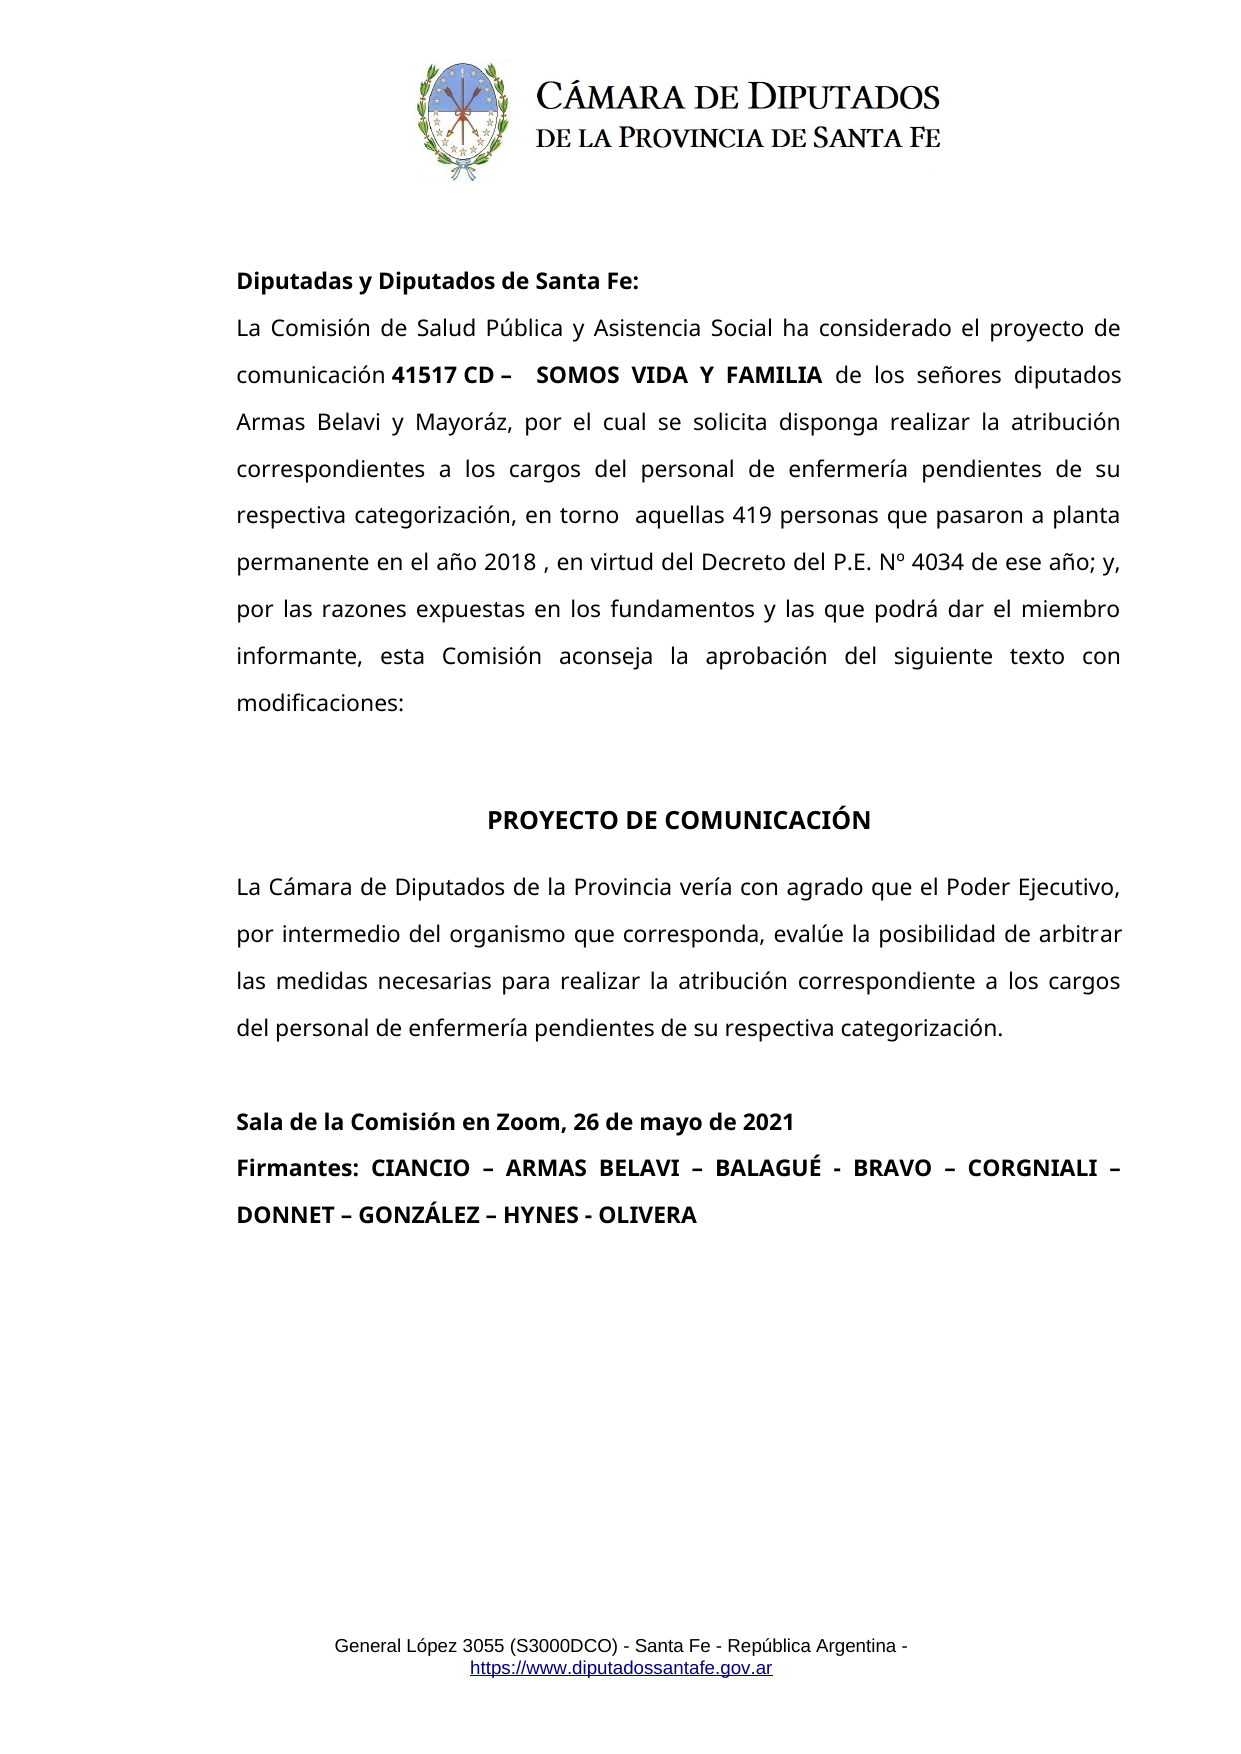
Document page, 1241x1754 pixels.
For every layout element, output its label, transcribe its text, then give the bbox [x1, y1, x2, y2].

text La Cámara de Diputados de la Provincia vería con agrado que el Poder Ejecutivo, por intermedio del organismo que corresponda, evalúe la posibilidad de arbitrar las medidas necesarias para realizar la atribución correspondiente a los cargos del personal de enfermería pendientes de su respectiva categorización. [236, 871, 1122, 1043]
picture [413, 59, 945, 183]
text Sala de la Comisión en Zoom, 26 de mayo de 2021 [236, 1105, 1122, 1137]
text PROYECTO DE COMUNICACIÓN [236, 802, 1122, 836]
text Diputadas y Diputados de Santa Fe: [236, 265, 1122, 296]
text La Comisión de Salud Pública y Asistencia Social ha considerado el proyecto de comunicación 41517 CD – SOMOS VIDA Y FAMILIA de los señores diputados Armas Belavi y Mayoráz, por el cual se solicita disponga realizar la atribución correspondientes a los cargos del personal de enfermería pendientes de su respectiva categorización, en torno aquellas 419 personas que pasaron a planta permanente en el año 2018 , en virtud del Decreto del P.E. Nº 4034 de ese año; y, por las razones expuestas en los fundamentos y las que podrá dar el miembro informante, esta Comisión aconseja la aprobación del siguiente texto con modificaciones: [236, 312, 1122, 718]
text Firmantes: CIANCIO – ARMAS BELAVI – BALAGUÉ - BRAVO – CORGNIALI – DONNET – GONZÁLEZ – HYNES - OLIVERA [236, 1152, 1122, 1230]
